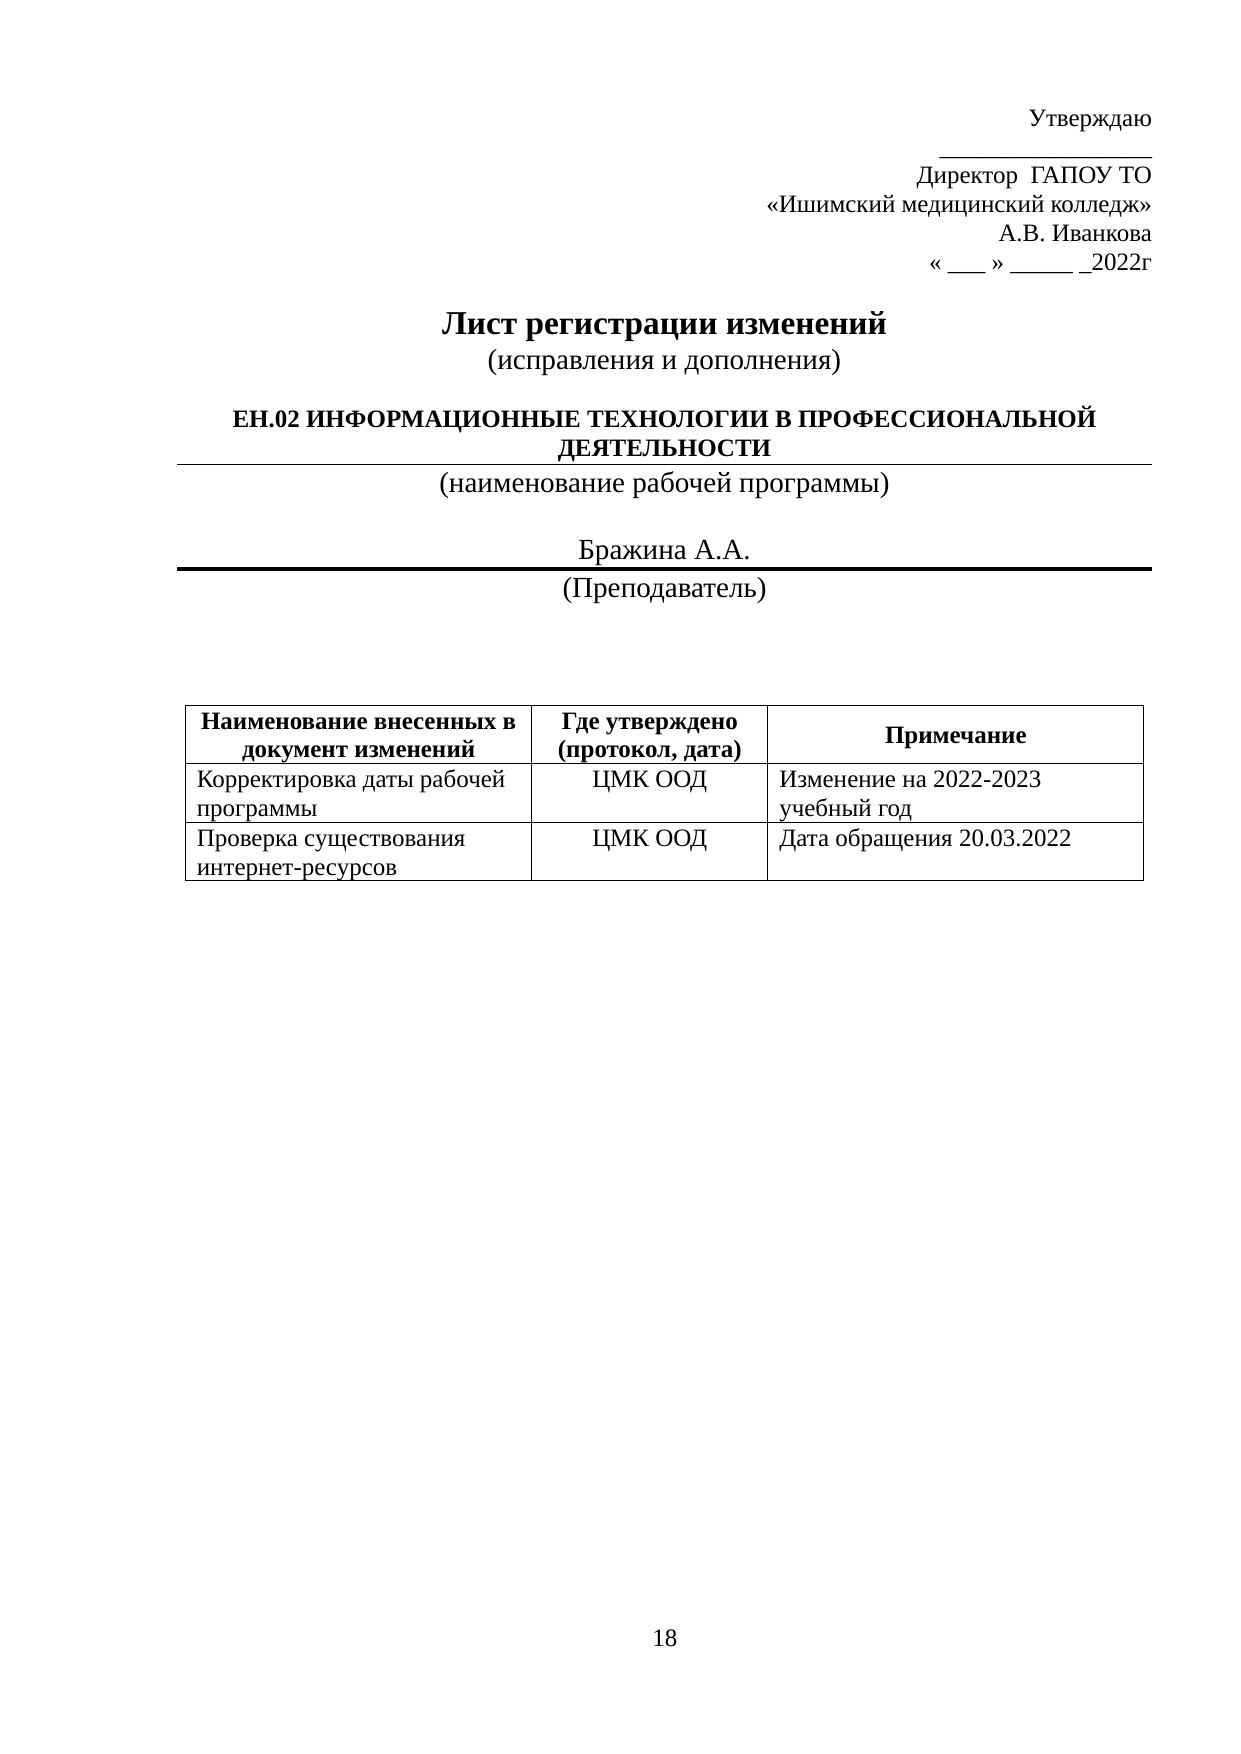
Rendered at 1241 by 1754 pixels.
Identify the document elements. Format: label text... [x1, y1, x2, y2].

text Лист регистрации изменений [177, 303, 1152, 342]
table_cell Дата обращения 20.03.2022 [768, 823, 1143, 880]
table_header Где утверждено (протокол, дата) [532, 706, 767, 763]
text (Преподаватель) [177, 571, 1152, 604]
table_cell ЦМК ООД [532, 823, 767, 880]
text (наименование рабочей программы) [177, 465, 1152, 498]
table_cell Изменение на 2022-2023 учебный год [768, 764, 1143, 822]
table_header Наименование внесенных в документ изменений [186, 706, 531, 763]
text Утверждаю _________________ Директор ГАПОУ ТО «Ишимский медицинский колледж» А.В. Иванкова « ___ » _____ _2022г [177, 103, 1152, 276]
text (исправления и дополнения) [177, 342, 1152, 375]
text ЕН.02 ИНФОРМАЦИОННЫЕ ТЕХНОЛОГИИ В ПРОФЕССИОНАЛЬНОЙ ДЕЯТЕЛЬНОСТИ [177, 404, 1152, 464]
table_cell Корректировка даты рабочей программы [186, 764, 531, 822]
text Бражина А.А. [177, 532, 1152, 567]
table_cell ЦМК ООД [532, 764, 767, 822]
table_cell Проверка существования интернет-ресурсов [186, 823, 531, 880]
table_header Примечание [768, 706, 1143, 763]
